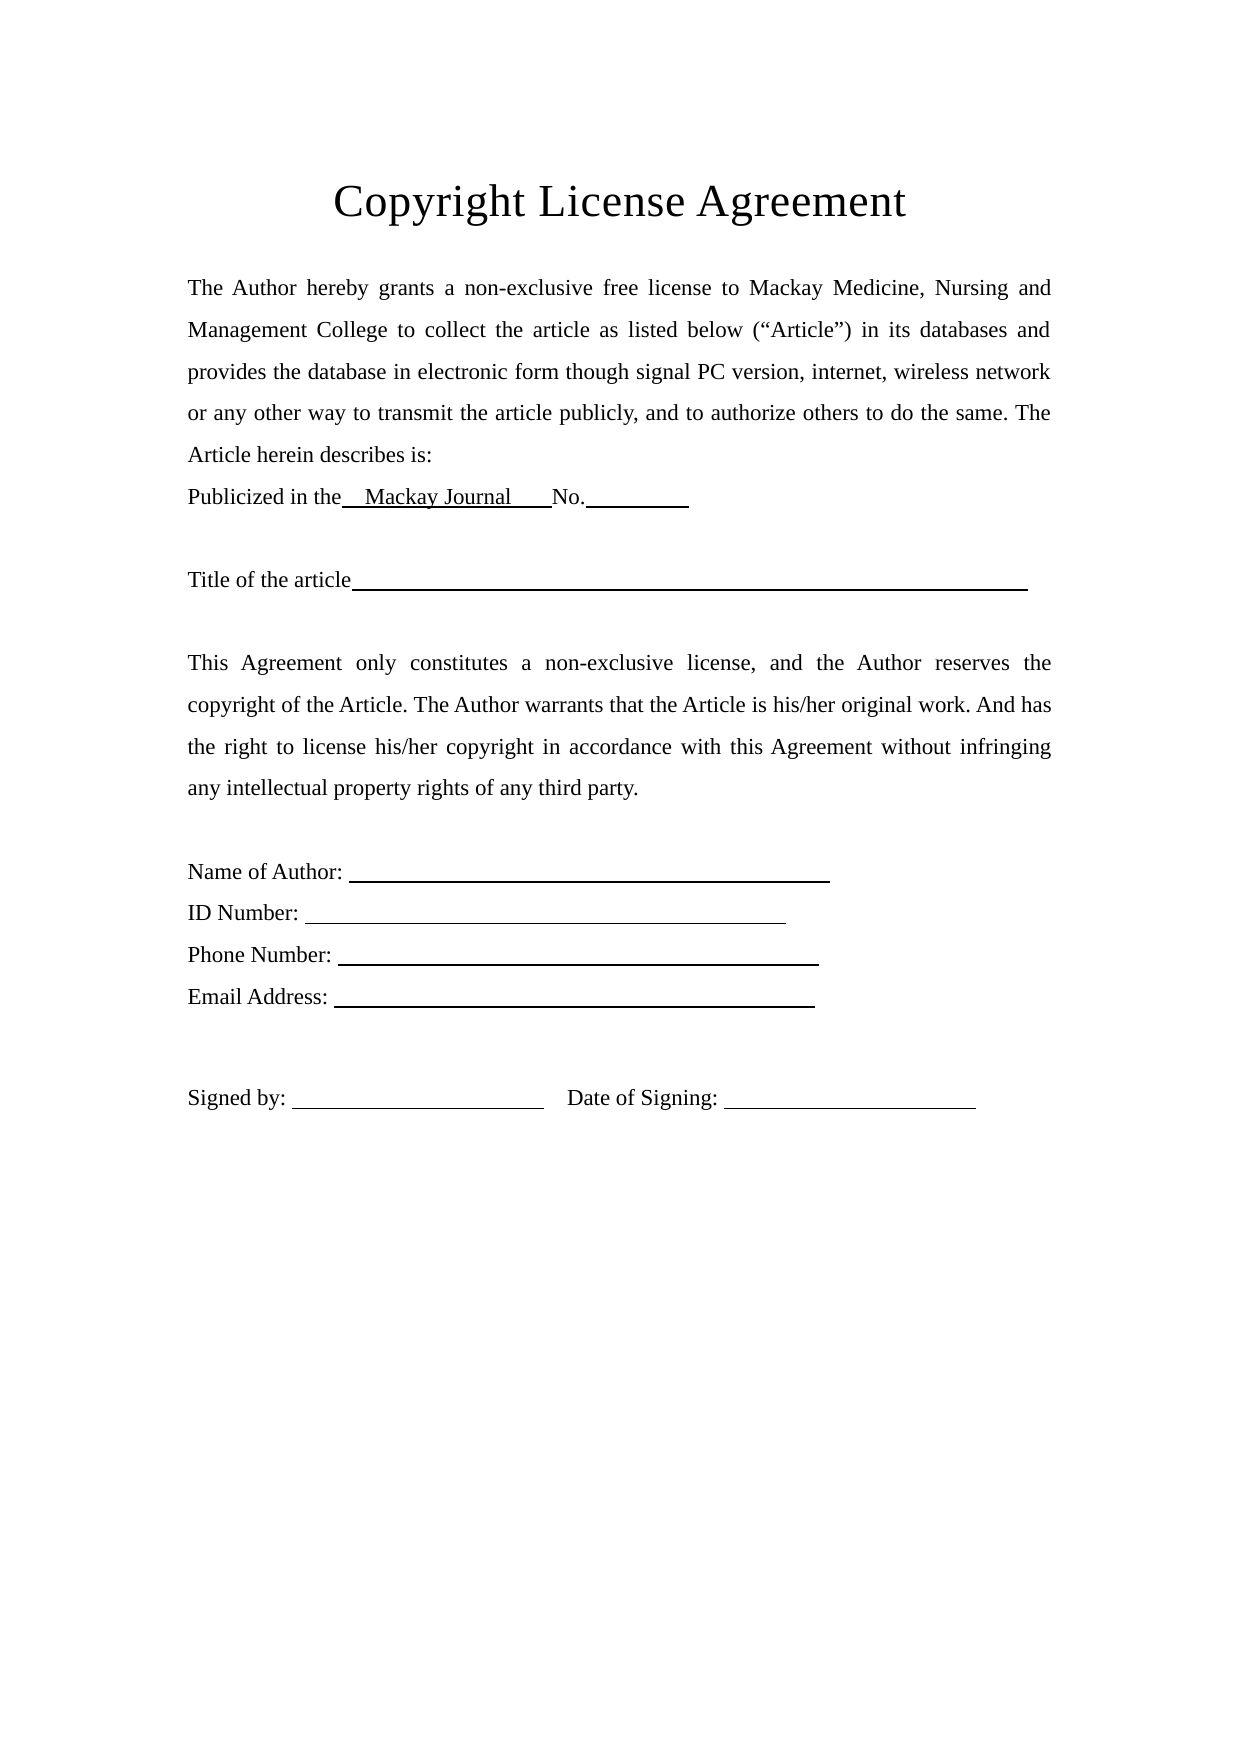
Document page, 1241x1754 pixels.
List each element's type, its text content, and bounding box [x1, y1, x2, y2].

text Title of the article [187, 554, 1053, 596]
text ID Number: [187, 887, 1053, 929]
text Phone Number: [187, 929, 1053, 971]
text Copyright License Agreement [187, 158, 1053, 221]
text Email Address: [187, 971, 1053, 1012]
text Signed by: Date of Signing: [187, 1054, 1053, 1117]
text This Agreement only constitutes a non-exclusive license, and the Author reserves the copyright of the Article. The Author warrants that the Article is his/her original work. And has the right to license his/her copyright in accordance with this Agreement without infringing any intellectual property rights of any third party. [187, 637, 1053, 804]
text Publicized in the Mackay Journal No. [187, 471, 1053, 512]
text The Author hereby grants a non-exclusive free license to Mackay Medicine, Nursing and Management College to collect the article as listed below (“Article”) in its databases and provides the database in electronic form though signal PC version, internet, wireless network or any other way to transmit the article publicly, and to authorize others to do the same. The Article herein describes is: [187, 262, 1053, 471]
text Name of Author: [187, 846, 1053, 887]
